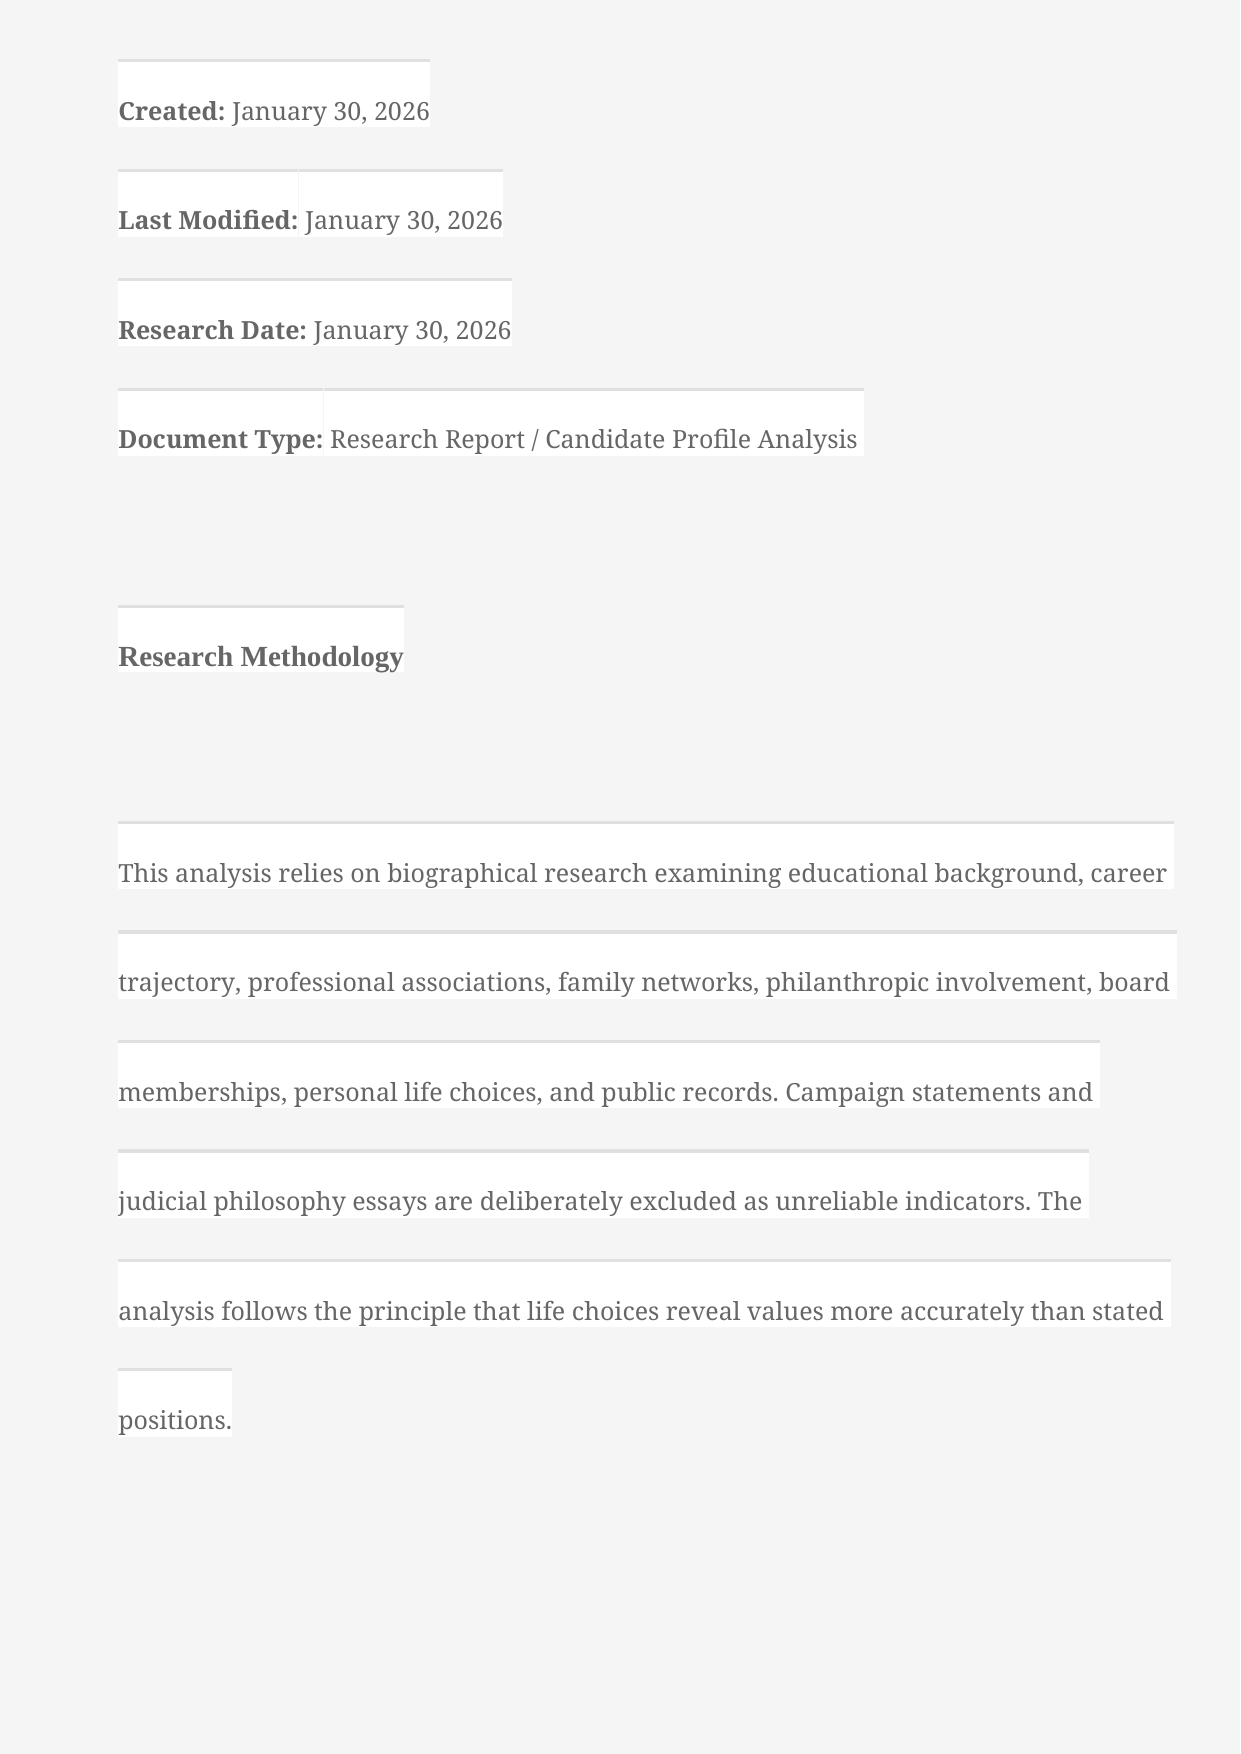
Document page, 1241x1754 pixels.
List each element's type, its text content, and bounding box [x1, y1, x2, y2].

text Created: January 30, 2026 Last Modified: January 30, 2026 Research Date: January 30, 2026 Document Type: Research Report / Candidate Profile Analysis [118, 59, 1181, 456]
text This analysis relies on biographical research examining educational background, career trajectory, professional associations, family networks, philanthropic involvement, board memberships, personal life choices, and public records. Campaign statements and judicial philosophy essays are deliberately excluded as unreliable indicators. The analysis follows the principle that life choices reveal values more accurately than stated positions. [118, 821, 1181, 1437]
subtitle Research Methodology [118, 604, 1181, 672]
